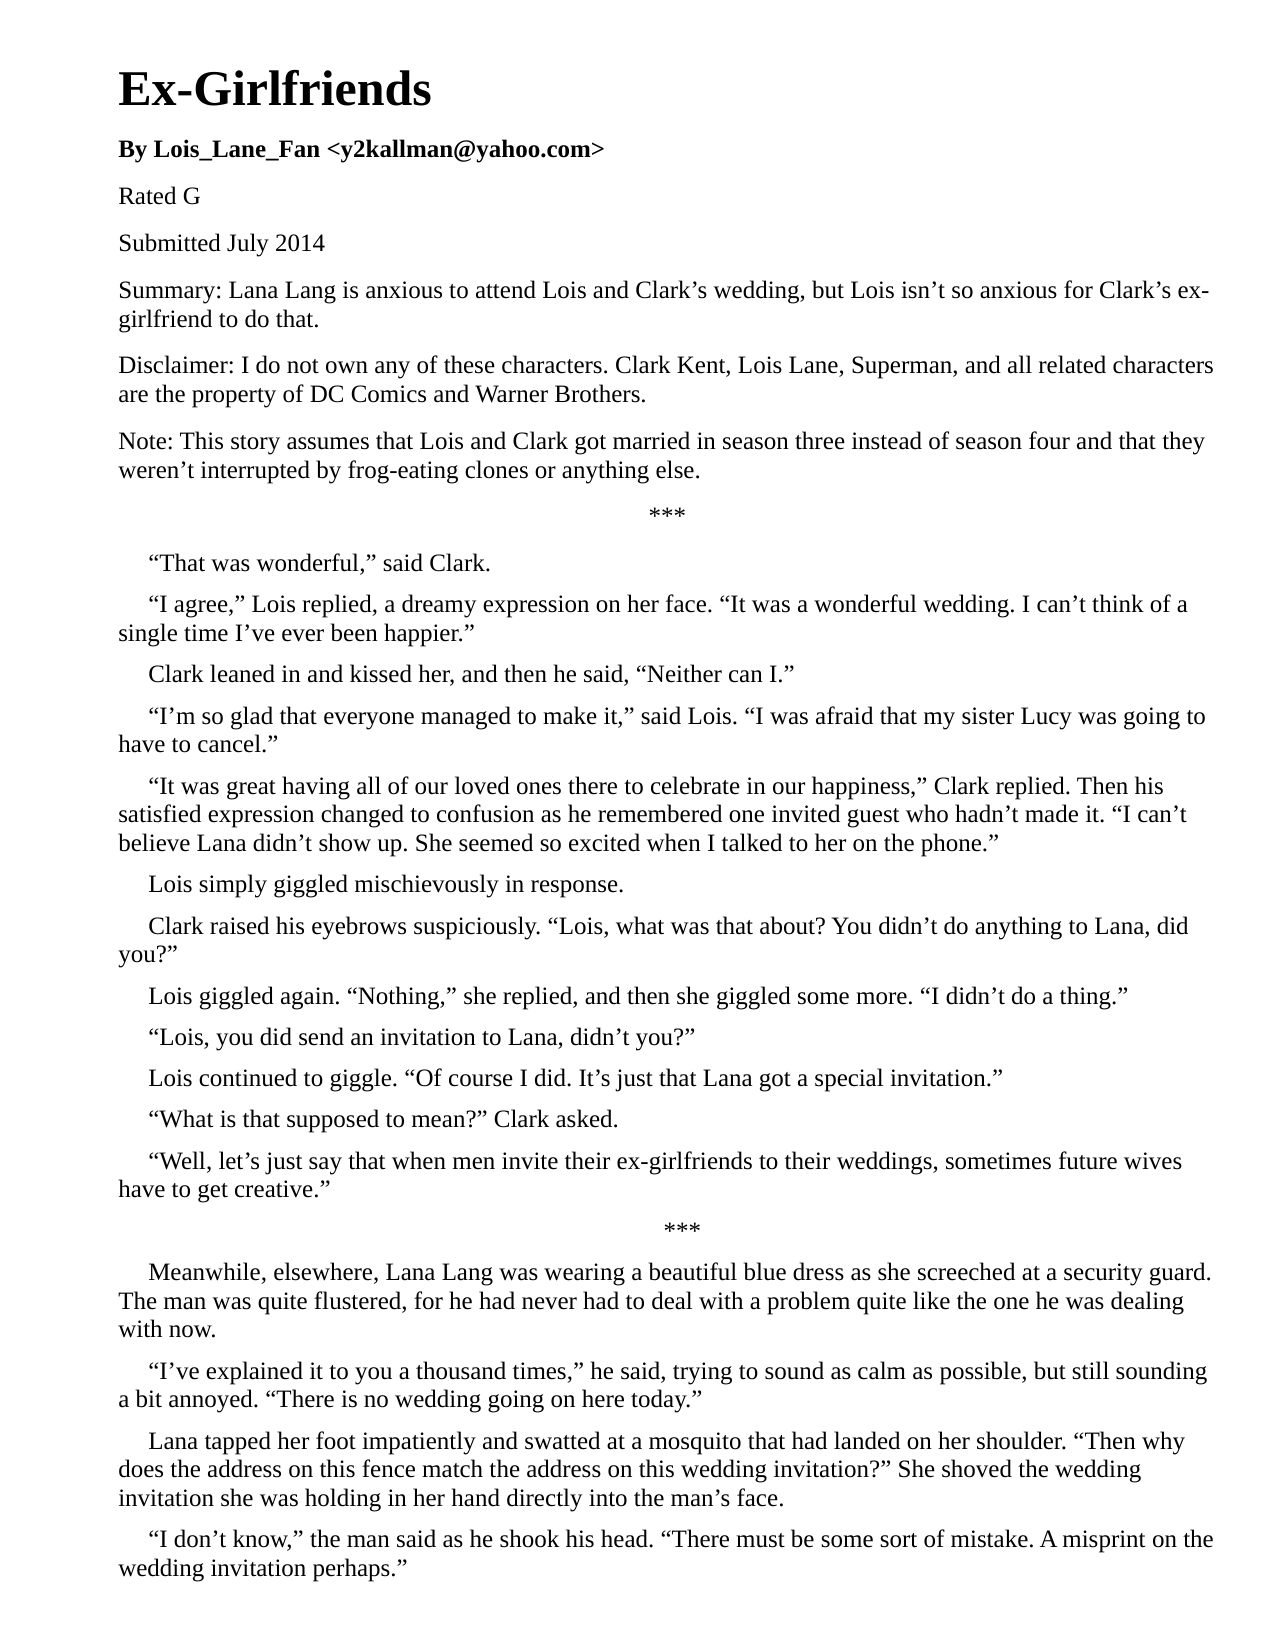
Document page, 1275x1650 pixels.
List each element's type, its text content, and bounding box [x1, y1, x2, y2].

text “I’m so glad that everyone managed to make it,” said Lois. “I was afraid that my sister Lucy was going to have to cancel.” [118, 701, 1216, 758]
text “Well, let’s just say that when men invite their ex-girlfriends to their weddings, sometimes future wives have to get creative.” [118, 1146, 1216, 1203]
text “I don’t know,” the man said as he shook his head. “There must be some sort of mistake. A misprint on the wedding invitation perhaps.” [118, 1524, 1216, 1582]
text “I agree,” Lois replied, a dreamy expression on her face. “It was a wonderful wedding. I can’t think of a single time I’ve ever been happier.” [118, 589, 1216, 647]
text Note: This story assumes that Lois and Clark got married in season three instead of season four and that they weren’t interrupted by frog-eating clones or anything else. [118, 426, 1216, 483]
text Meanwhile, elsewhere, Lana Lang was wearing a beautiful blue dress as she screeched at a security guard. The man was quite flustered, for he had never had to deal with a problem quite like the one he was dealing with now. [118, 1257, 1216, 1343]
text Lana tapped her foot impatiently and swatted at a mosquito that had landed on her shoulder. “Then why does the address on this fence match the address on this wedding invitation?” She shoved the wedding invitation she was holding in her hand directly into the man’s face. [118, 1426, 1216, 1512]
text Summary: Lana Lang is anxious to attend Lois and Clark’s wedding, but Lois isn’t so anxious for Clark’s ex-girlfriend to do that. [118, 275, 1216, 332]
text *** [118, 1216, 1216, 1244]
subtitle Ex-Girlfriends [118, 59, 1216, 117]
text Submitted July 2014 [118, 228, 1216, 257]
text Disclaimer: I do not own any of these characters. Clark Kent, Lois Lane, Superman, and all related characters are the property of DC Comics and Warner Brothers. [118, 350, 1216, 408]
text Lois simply giggled mischievously in response. [118, 869, 1216, 898]
text Rated G [118, 181, 1216, 210]
text “Lois, you did send an invitation to Lana, didn’t you?” [118, 1022, 1216, 1051]
text Lois continued to giggle. “Of course I did. It’s just that Lana got a special invitation.” [118, 1063, 1216, 1092]
text *** [118, 501, 1216, 530]
text By Lois_Lane_Fan <y2kallman@yahoo.com> [118, 134, 1216, 163]
text Clark raised his eyebrows suspiciously. “Lois, what was that about? You didn’t do anything to Lana, did you?” [118, 911, 1216, 968]
text “I’ve explained it to you a thousand times,” he said, trying to sound as calm as possible, but still sounding a bit annoyed. “There is no wedding going on here today.” [118, 1356, 1216, 1413]
text Lois giggled again. “Nothing,” she replied, and then she giggled some more. “I didn’t do a thing.” [118, 981, 1216, 1009]
text “That was wonderful,” said Clark. [118, 548, 1216, 577]
text Clark leaned in and kissed her, and then he said, “Neither can I.” [118, 659, 1216, 688]
text “It was great having all of our loved ones there to celebrate in our happiness,” Clark replied. Then his satisfied expression changed to confusion as he remembered one invited guest who hadn’t made it. “I can’t believe Lana didn’t show up. She seemed so excited when I talked to her on the phone.” [118, 771, 1216, 857]
text “What is that supposed to mean?” Clark asked. [118, 1104, 1216, 1133]
